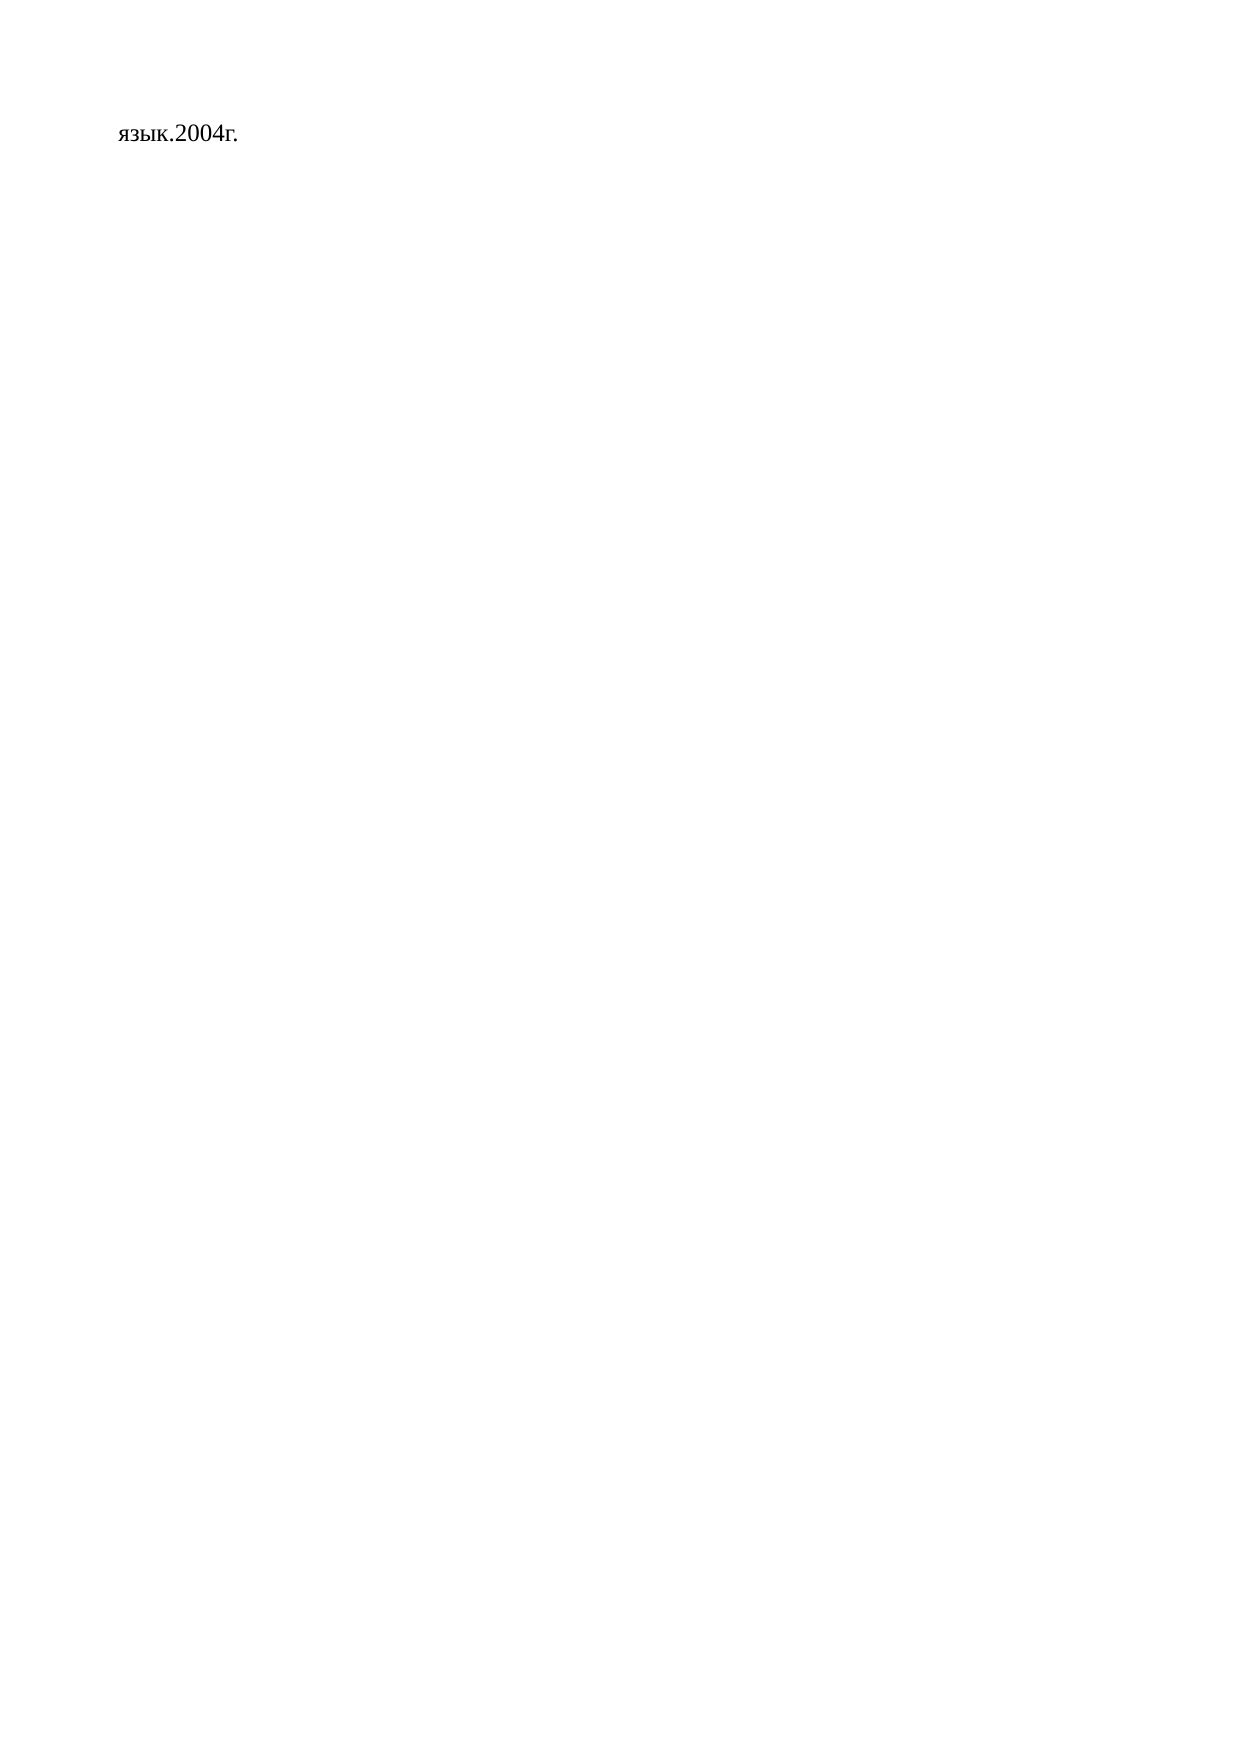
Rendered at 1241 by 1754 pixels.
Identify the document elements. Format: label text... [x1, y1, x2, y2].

text язык.2004г. [118, 118, 1123, 147]
